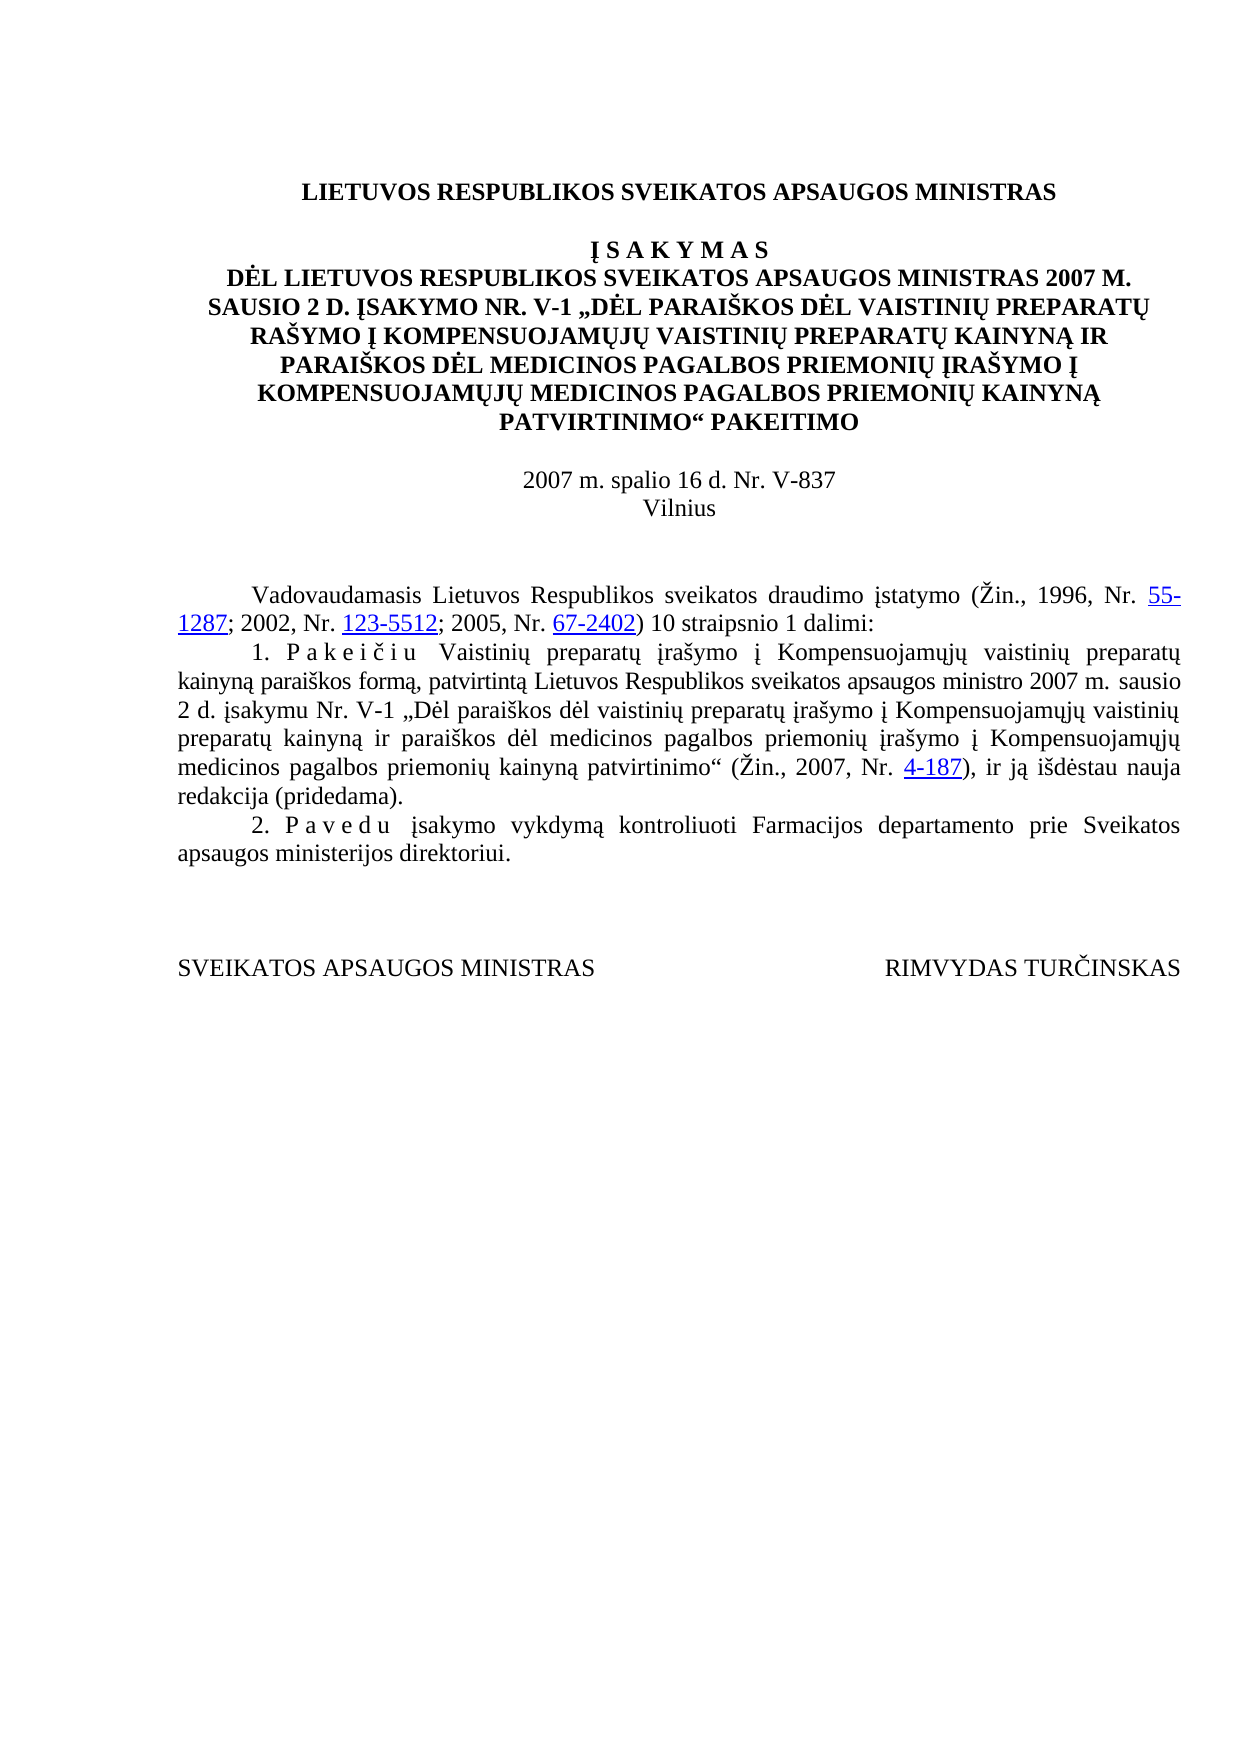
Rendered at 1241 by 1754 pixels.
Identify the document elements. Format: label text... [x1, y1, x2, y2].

text Vadovaudamasis Lietuvos Respublikos sveikatos draudimo įstatymo (Žin., 1996, Nr. 55-1287; 2002, Nr. 123-5512; 2005, Nr. 67-2402) 10 straipsnio 1 dalimi: [177, 580, 1181, 637]
text SVEIKATOS APSAUGOS MINISTRAS RIMVYDAS TURČINSKAS [177, 953, 1181, 982]
text Į S A K Y M A S [177, 235, 1181, 263]
text LIETUVOS RESPUBLIKOS SVEIKATOS APSAUGOS MINISTRAS [177, 177, 1181, 206]
text 2007 m. spalio 16 d. Nr. V-837 [177, 465, 1181, 493]
text DĖL LIETUVOS RESPUBLIKOS SVEIKATOS APSAUGOS MINISTRAS 2007 M. SAUSIO 2 D. ĮSAKYMO NR. V-1 „DĖL PARAIŠKOS DĖL VAISTINIŲ PREPARATŲ RAŠYMO Į KOMPENSUOJAMŲJŲ VAISTINIŲ PREPARATŲ KAINYNĄ IR PARAIŠKOS DĖL MEDICINOS PAGALBOS PRIEMONIŲ ĮRAŠYMO Į KOMPENSUOJAMŲJŲ MEDICINOS PAGALBOS PRIEMONIŲ KAINYNĄ PATVIRTINIMO“ PAKEITIMO [177, 263, 1181, 436]
text 1. Pakeičiu Vaistinių preparatų įrašymo į Kompensuojamųjų vaistinių preparatų kainyną paraiškos formą, patvirtintą Lietuvos Respublikos sveikatos apsaugos ministro 2007 m. sausio 2 d. įsakymu Nr. V-1 „Dėl paraiškos dėl vaistinių preparatų įrašymo į Kompensuojamųjų vaistinių preparatų kainyną ir paraiškos dėl medicinos pagalbos priemonių įrašymo į Kompensuojamųjų medicinos pagalbos priemonių kainyną patvirtinimo“ (Žin., 2007, Nr. 4-187), ir ją išdėstau nauja redakcija (pridedama). [177, 637, 1181, 810]
text 2. Pavedu įsakymo vykdymą kontroliuoti Farmacijos departamento prie Sveikatos apsaugos ministerijos direktoriui. [177, 810, 1181, 867]
text Vilnius [177, 493, 1181, 522]
